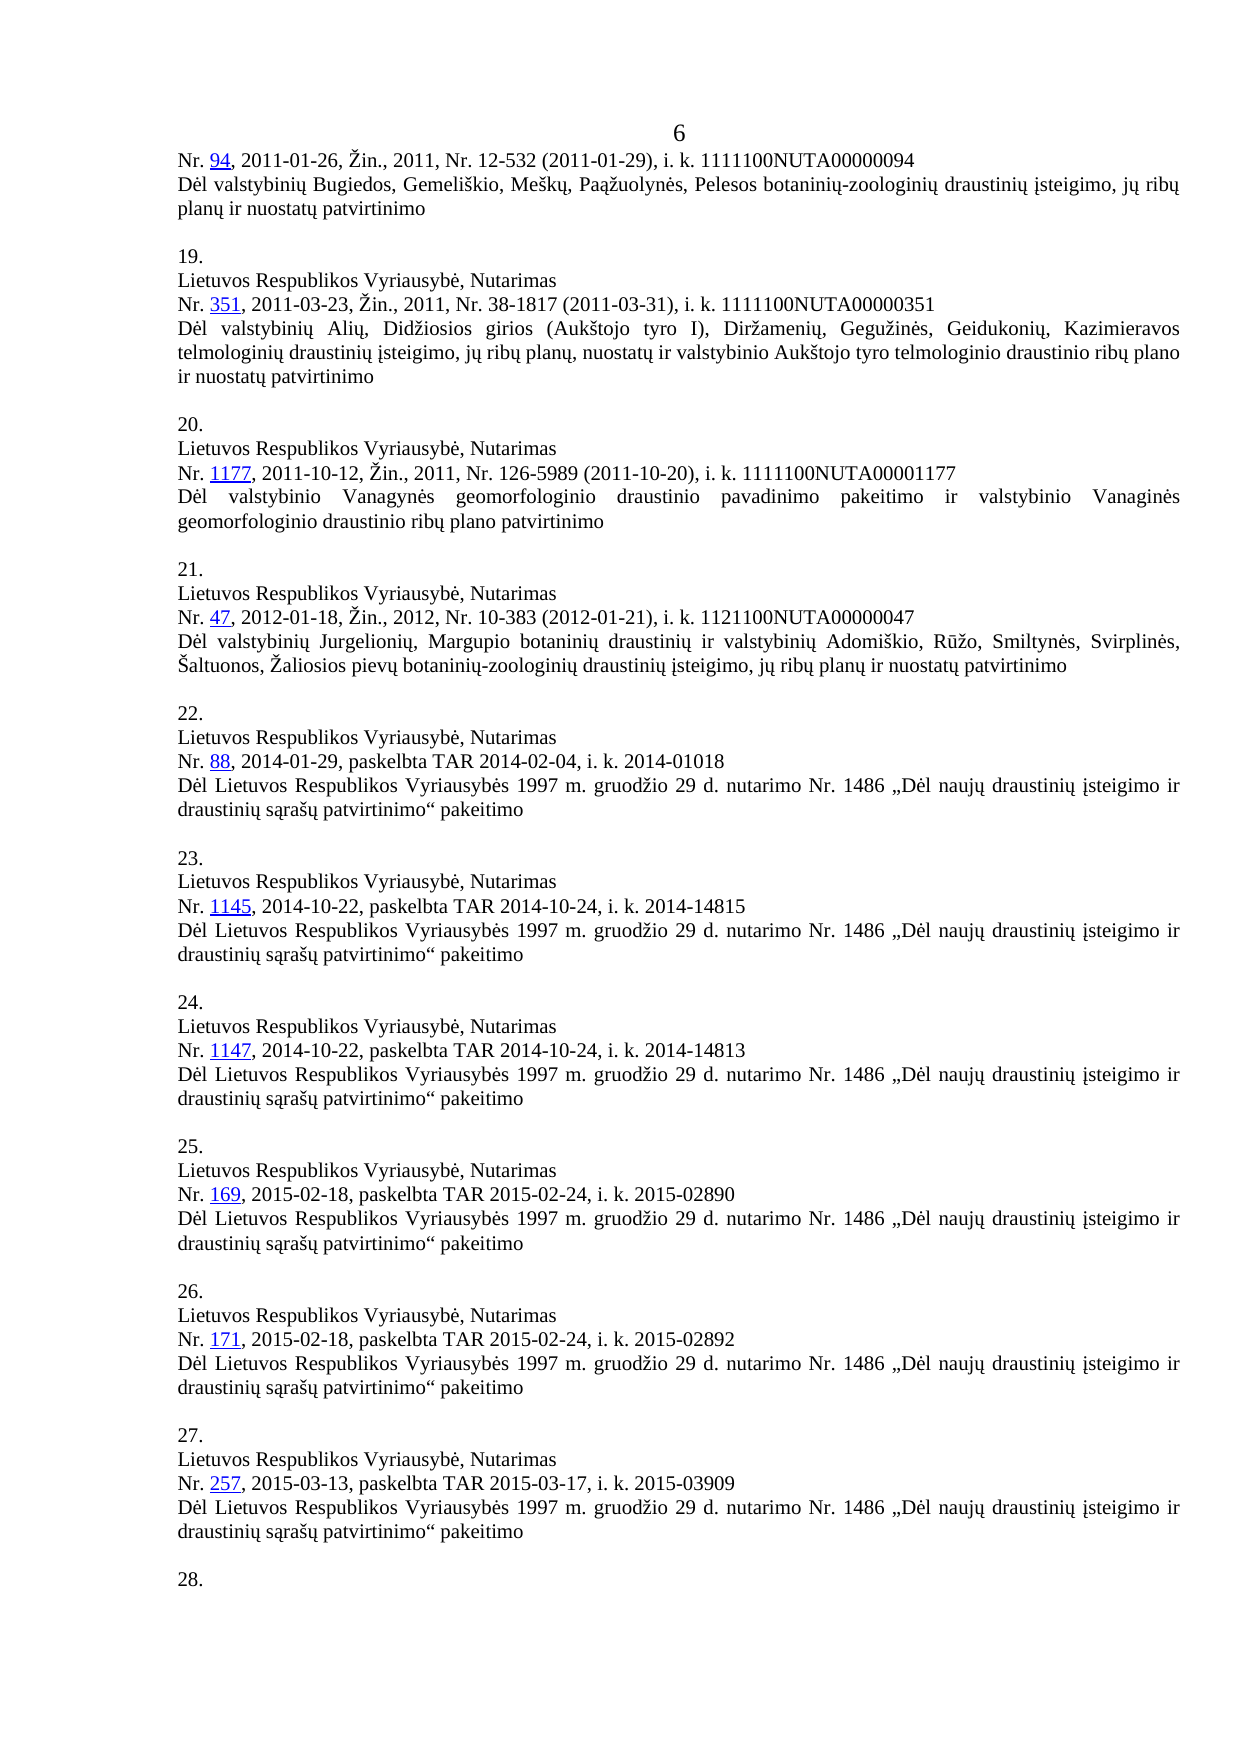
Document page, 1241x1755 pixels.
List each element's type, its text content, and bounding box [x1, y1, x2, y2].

text Dėl valstybinių Jurgelionių, Margupio botaninių draustinių ir valstybinių Adomiškio, Rūžo, Smiltynės, Svirplinės, Šaltuonos, Žaliosios pievų botaninių-zoologinių draustinių įsteigimo, jų ribų planų ir nuostatų patvirtinimo [177, 629, 1181, 677]
text Dėl Lietuvos Respublikos Vyriausybės 1997 m. gruodžio 29 d. nutarimo Nr. 1486 „Dėl naujų draustinių įsteigimo ir draustinių sąrašų patvirtinimo“ pakeitimo [177, 1495, 1181, 1543]
text Lietuvos Respublikos Vyriausybė, Nutarimas [177, 581, 1181, 605]
text Lietuvos Respublikos Vyriausybė, Nutarimas [177, 436, 1181, 460]
text Lietuvos Respublikos Vyriausybė, Nutarimas [177, 869, 1181, 893]
text Nr. 1145, 2014-10-22, paskelbta TAR 2014-10-24, i. k. 2014-14815 [177, 893, 1181, 918]
text Lietuvos Respublikos Vyriausybė, Nutarimas [177, 1158, 1181, 1182]
text Dėl Lietuvos Respublikos Vyriausybės 1997 m. gruodžio 29 d. nutarimo Nr. 1486 „Dėl naujų draustinių įsteigimo ir draustinių sąrašų patvirtinimo“ pakeitimo [177, 1206, 1181, 1254]
text Lietuvos Respublikos Vyriausybė, Nutarimas [177, 1014, 1181, 1038]
text Dėl Lietuvos Respublikos Vyriausybės 1997 m. gruodžio 29 d. nutarimo Nr. 1486 „Dėl naujų draustinių įsteigimo ir draustinių sąrašų patvirtinimo“ pakeitimo [177, 1062, 1181, 1110]
text Nr. 351, 2011-03-23, Žin., 2011, Nr. 38-1817 (2011-03-31), i. k. 1111100NUTA00000351 [177, 292, 1181, 316]
text Nr. 47, 2012-01-18, Žin., 2012, Nr. 10-383 (2012-01-21), i. k. 1121100NUTA00000047 [177, 605, 1181, 629]
text Lietuvos Respublikos Vyriausybė, Nutarimas [177, 725, 1181, 749]
text Dėl valstybinių Bugiedos, Gemeliškio, Meškų, Paąžuolynės, Pelesos botaninių-zoologinių draustinių įsteigimo, jų ribų planų ir nuostatų patvirtinimo [177, 172, 1181, 220]
text Nr. 94, 2011-01-26, Žin., 2011, Nr. 12-532 (2011-01-29), i. k. 1111100NUTA00000094 [177, 148, 1181, 172]
text 19. [177, 244, 1181, 268]
text 21. [177, 557, 1181, 581]
text Nr. 257, 2015-03-13, paskelbta TAR 2015-03-17, i. k. 2015-03909 [177, 1471, 1181, 1495]
text Dėl Lietuvos Respublikos Vyriausybės 1997 m. gruodžio 29 d. nutarimo Nr. 1486 „Dėl naujų draustinių įsteigimo ir draustinių sąrašų patvirtinimo“ pakeitimo [177, 918, 1181, 966]
text Lietuvos Respublikos Vyriausybė, Nutarimas [177, 268, 1181, 292]
text Lietuvos Respublikos Vyriausybė, Nutarimas [177, 1303, 1181, 1327]
text Nr. 88, 2014-01-29, paskelbta TAR 2014-02-04, i. k. 2014-01018 [177, 749, 1181, 773]
text 24. [177, 990, 1181, 1014]
text 20. [177, 412, 1181, 436]
text 28. [177, 1567, 1181, 1591]
text 25. [177, 1134, 1181, 1158]
text Dėl Lietuvos Respublikos Vyriausybės 1997 m. gruodžio 29 d. nutarimo Nr. 1486 „Dėl naujų draustinių įsteigimo ir draustinių sąrašų patvirtinimo“ pakeitimo [177, 1351, 1181, 1399]
text Nr. 1147, 2014-10-22, paskelbta TAR 2014-10-24, i. k. 2014-14813 [177, 1038, 1181, 1062]
text Nr. 169, 2015-02-18, paskelbta TAR 2015-02-24, i. k. 2015-02890 [177, 1182, 1181, 1206]
text 23. [177, 845, 1181, 869]
text Dėl Lietuvos Respublikos Vyriausybės 1997 m. gruodžio 29 d. nutarimo Nr. 1486 „Dėl naujų draustinių įsteigimo ir draustinių sąrašų patvirtinimo“ pakeitimo [177, 773, 1181, 821]
text 27. [177, 1423, 1181, 1447]
text Lietuvos Respublikos Vyriausybė, Nutarimas [177, 1447, 1181, 1471]
text Dėl valstybinių Alių, Didžiosios girios (Aukštojo tyro I), Diržamenių, Gegužinės, Geidukonių, Kazimieravos telmologinių draustinių įsteigimo, jų ribų planų, nuostatų ir valstybinio Aukštojo tyro telmologinio draustinio ribų plano ir nuostatų patvirtinimo [177, 316, 1181, 388]
text 22. [177, 701, 1181, 725]
text 26. [177, 1278, 1181, 1303]
text Dėl valstybinio Vanagynės geomorfologinio draustinio pavadinimo pakeitimo ir valstybinio Vanaginės geomorfologinio draustinio ribų plano patvirtinimo [177, 484, 1181, 533]
text Nr. 171, 2015-02-18, paskelbta TAR 2015-02-24, i. k. 2015-02892 [177, 1327, 1181, 1351]
text Nr. 1177, 2011-10-12, Žin., 2011, Nr. 126-5989 (2011-10-20), i. k. 1111100NUTA00001177 [177, 460, 1181, 484]
